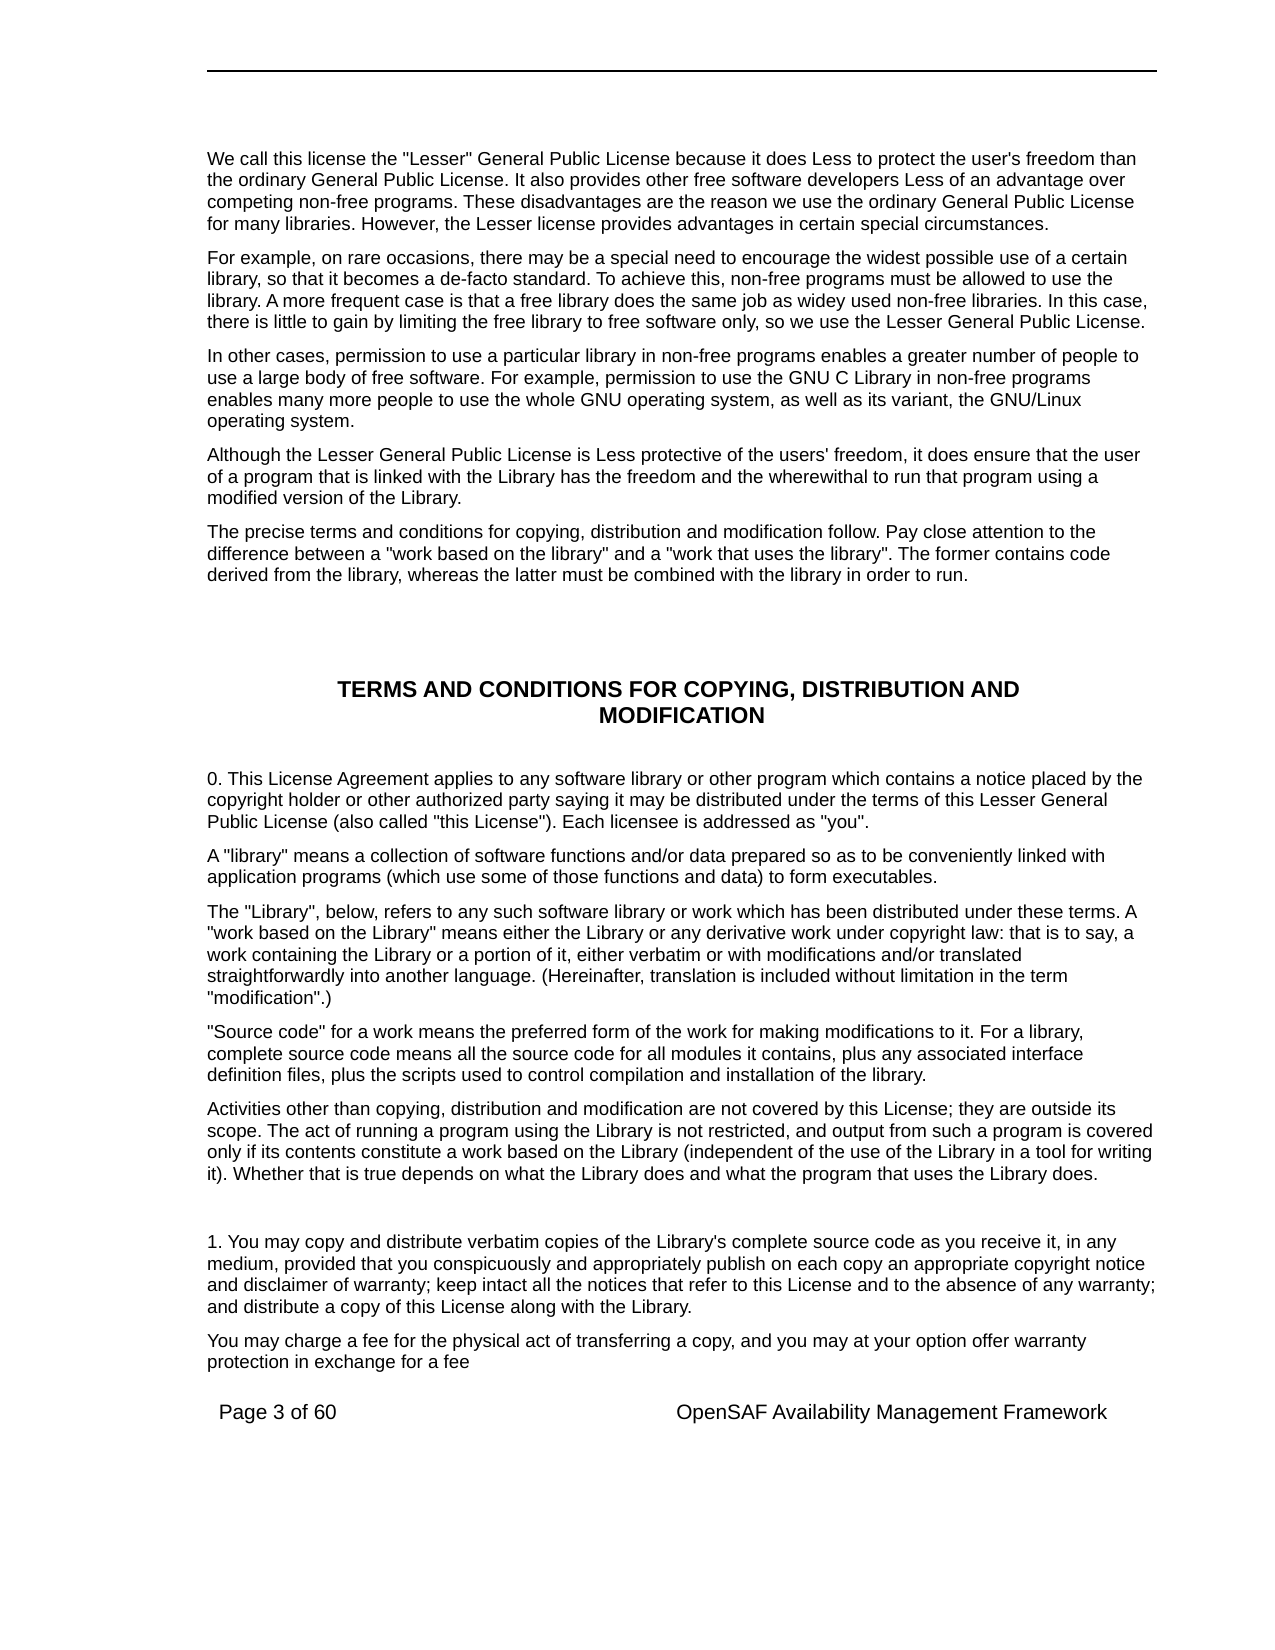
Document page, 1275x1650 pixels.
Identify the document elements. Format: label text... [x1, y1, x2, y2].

text For example, on rare occasions, there may be a special need to encourage the widest possible use of a certain library, so that it becomes a de-facto standard. To achieve this, non-free programs must be allowed to use the library. A more frequent case is that a free library does the same job as widey used non-free libraries. In this case, there is little to gain by limiting the free library to free software only, so we use the Lesser General Public License. [207, 246, 1157, 333]
text TERMS AND CONDITIONS FOR COPYING, DISTRIBUTION AND MODIFICATION [207, 676, 1157, 755]
text A "library" means a collection of software functions and/or data prepared so as to be conveniently linked with application programs (which use some of those functions and data) to form executables. [207, 845, 1157, 888]
text We call this license the "Lesser" General Public License because it does Less to protect the user's freedom than the ordinary General Public License. It also provides other free software developers Less of an advantage over competing non-free programs. These disadvantages are the reason we use the ordinary General Public License for many libraries. However, the Lesser license provides advantages in certain special circumstances. [207, 148, 1157, 234]
text In other cases, permission to use a particular library in non-free programs enables a greater number of people to use a large body of free software. For example, permission to use the GNU C Library in non-free programs enables many more people to use the whole GNU operating system, as well as its variant, the GNU/Linux operating system. [207, 345, 1157, 431]
text 1. You may copy and distribute verbatim copies of the Library's complete source code as you receive it, in any medium, provided that you conspicuously and appropriately publish on each copy an appropriate copyright notice and disclaimer of warranty; keep intact all the notices that refer to this License and to the absence of any warranty; and distribute a copy of this License along with the Library. [207, 1231, 1157, 1317]
text You may charge a fee for the physical act of transferring a copy, and you may at your option offer warranty protection in exchange for a fee [207, 1329, 1157, 1373]
text 0. This License Agreement applies to any software library or other program which contains a notice placed by the copyright holder or other authorized party saying it may be distributed under the terms of this Lesser General Public License (also called "this License"). Each licensee is addressed as "you". [207, 768, 1157, 832]
text The "Library", below, refers to any such software library or work which has been distributed under these terms. A "work based on the Library" means either the Library or any derivative work under copyright law: that is to say, a work containing the Library or a portion of it, either verbatim or with modifications and/or translated straightforwardly into another language. (Hereinafter, translation is included without limitation in the term "modification".) [207, 900, 1157, 1008]
text The precise terms and conditions for copying, distribution and modification follow. Pay close attention to the difference between a "work based on the library" and a "work that uses the library". The former contains code derived from the library, whereas the latter must be combined with the library in order to run. [207, 521, 1157, 586]
text Activities other than copying, distribution and modification are not covered by this License; they are outside its scope. The act of running a program using the Library is not restricted, and output from such a program is covered only if its contents constitute a work based on the Library (independent of the use of the Library in a tool for writing it). Whether that is true depends on what the Library does and what the program that uses the Library does. [207, 1098, 1157, 1184]
text Although the Lesser General Public License is Less protective of the users' freedom, it does ensure that the user of a program that is linked with the Library has the freedom and the wherewithal to run that program using a modified version of the Library. [207, 444, 1157, 509]
text "Source code" for a work means the preferred form of the work for making modifications to it. For a library, complete source code means all the source code for all modules it contains, plus any associated interface definition files, plus the scripts used to control compilation and installation of the library. [207, 1021, 1157, 1085]
